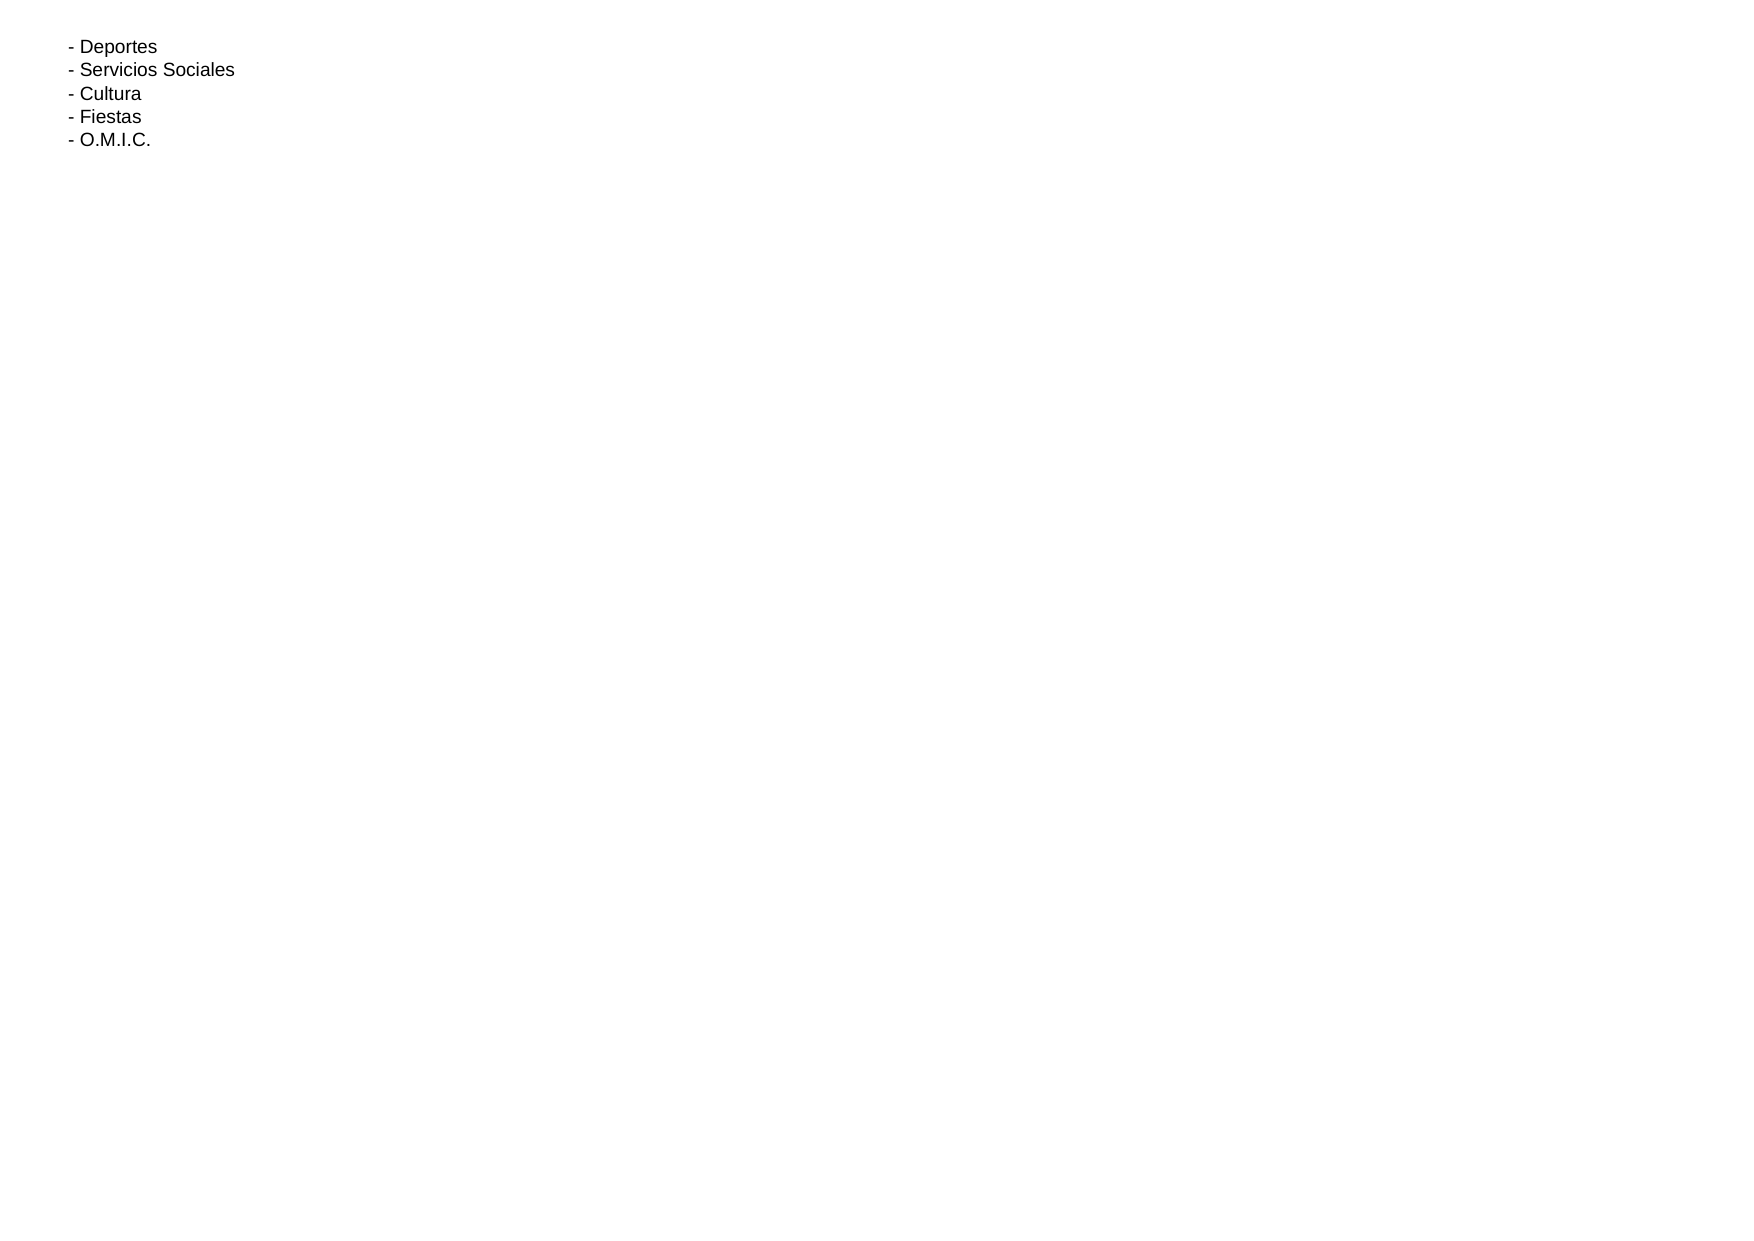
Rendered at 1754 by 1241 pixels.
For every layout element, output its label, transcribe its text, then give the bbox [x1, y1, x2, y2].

text - Servicios Sociales [68, 59, 1718, 81]
text - Deportes [68, 35, 1718, 57]
text - Fiestas [68, 105, 1718, 127]
text - Cultura [68, 82, 1718, 104]
text - O.M.I.C. [68, 128, 1718, 150]
